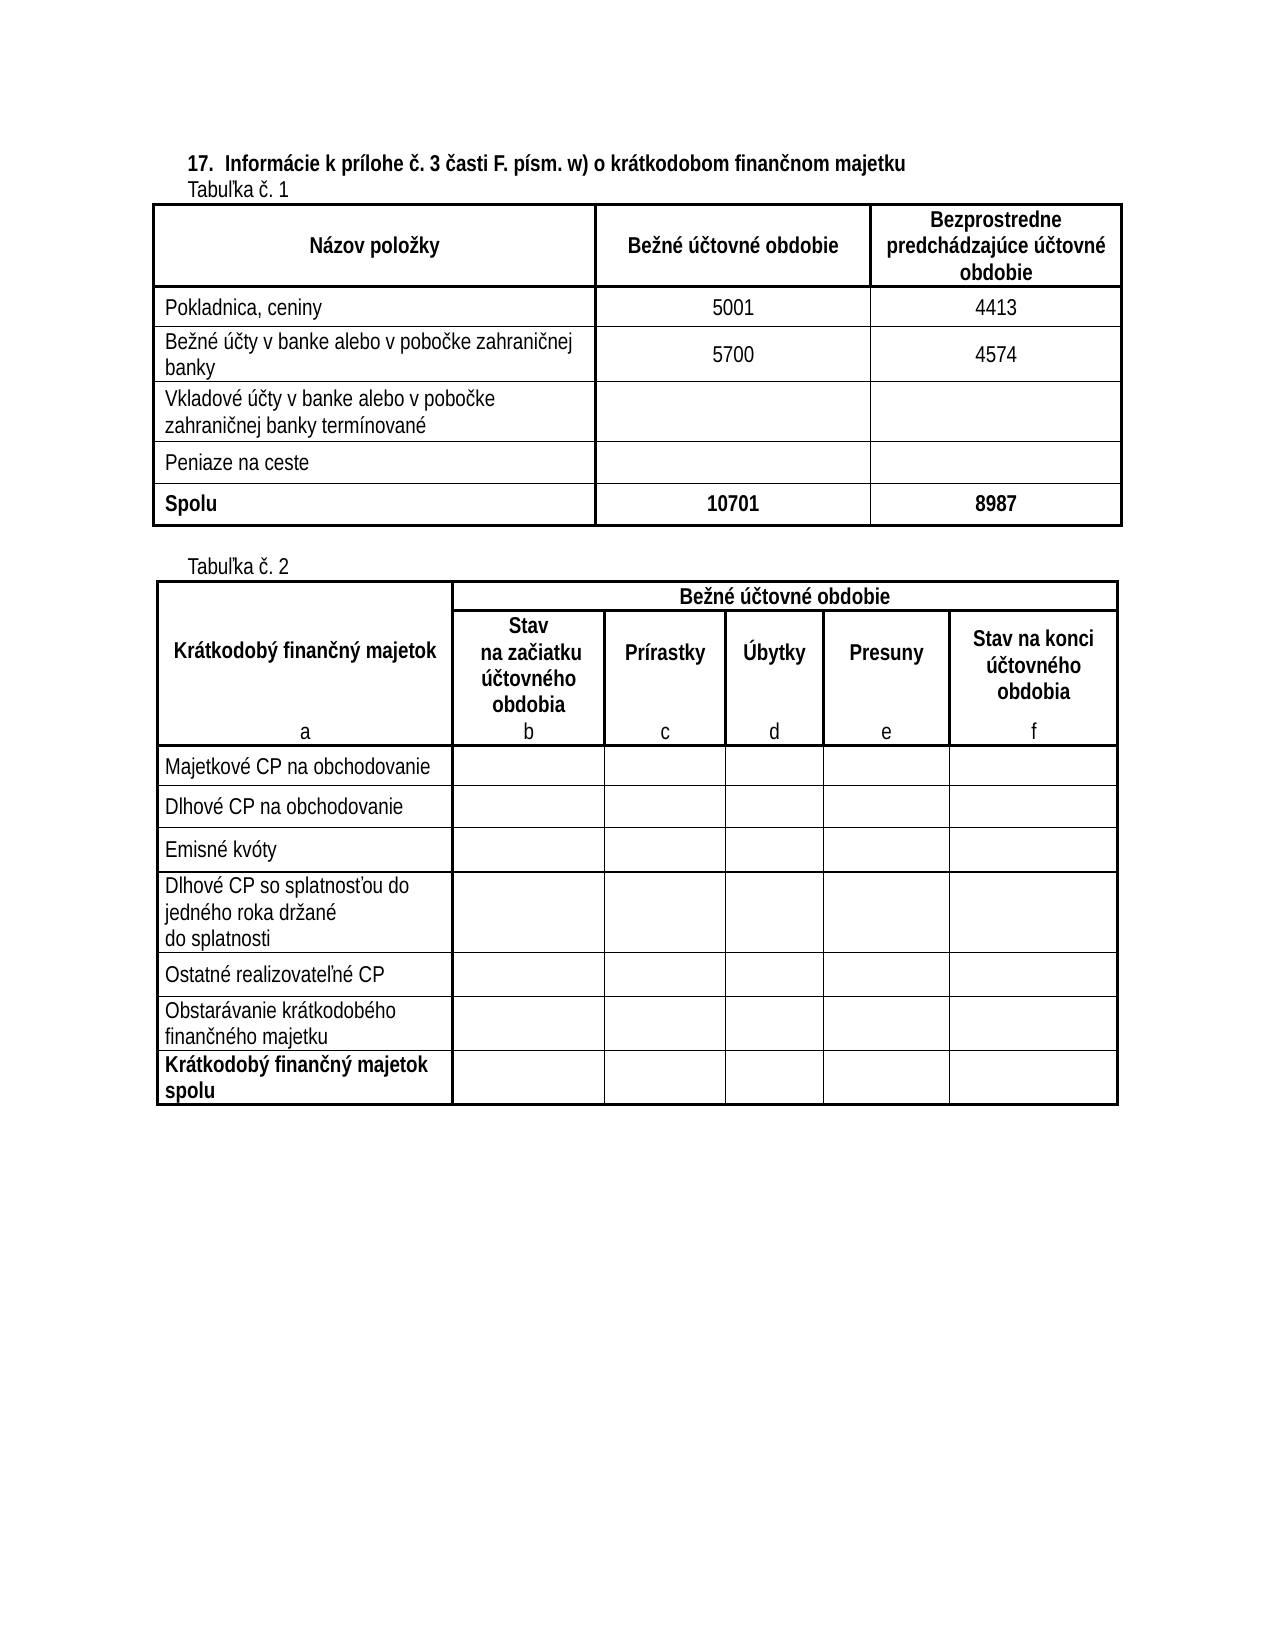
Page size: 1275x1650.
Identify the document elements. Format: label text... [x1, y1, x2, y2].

text Tabuľka č. 2 [187, 553, 1087, 579]
table_cell [950, 1051, 1116, 1103]
table_cell [597, 442, 870, 482]
table_cell [605, 1051, 725, 1103]
table_cell [726, 828, 823, 871]
table_cell [605, 828, 725, 871]
table_cell Peniaze na ceste [155, 442, 594, 482]
table_cell Dlhové CP so splatnosťou do jedného roka držané do splatnosti [159, 873, 451, 952]
table_cell c [606, 718, 724, 744]
table_cell [726, 1051, 823, 1103]
table_cell Presuny [825, 612, 948, 718]
table_cell [871, 382, 1120, 441]
table_header Bežné účtovné obdobie [597, 206, 869, 285]
table_cell b [454, 718, 603, 744]
table_cell e [825, 718, 948, 744]
table_cell [726, 953, 823, 996]
table_cell [824, 997, 949, 1049]
table_cell f [951, 718, 1116, 744]
table_cell [950, 873, 1116, 952]
table_cell [824, 953, 949, 996]
table_cell 4574 [871, 327, 1120, 381]
table_header Bežné účtovné obdobie [454, 583, 1116, 609]
table_cell 10701 [597, 484, 870, 524]
table_cell 5700 [597, 327, 870, 381]
table_cell [454, 953, 604, 996]
table_cell [824, 1051, 949, 1103]
table_cell Spolu [155, 484, 594, 524]
table_cell a [159, 718, 451, 744]
table_cell [871, 442, 1120, 482]
table_cell [824, 873, 949, 952]
table_cell [950, 997, 1116, 1049]
table_cell [454, 1051, 604, 1103]
table_cell Emisné kvóty [159, 828, 451, 871]
table_cell [597, 382, 870, 441]
table_cell Majetkové CP na obchodovanie [159, 747, 451, 785]
table_cell [950, 747, 1116, 785]
table_header Bezprostredne predchádzajúce účtovné obdobie [872, 206, 1120, 285]
table_cell [605, 873, 725, 952]
table_cell [605, 997, 725, 1049]
table_cell [726, 786, 823, 827]
table_cell Stav na začiatku účtovného obdobia [454, 612, 603, 718]
table_cell Stav na konci účtovného obdobia [951, 612, 1116, 718]
table_cell [454, 747, 604, 785]
table_cell [605, 747, 725, 785]
table_cell [605, 953, 725, 996]
table_cell Vkladové účty v banke alebo v pobočke zahraničnej banky termínované [155, 382, 594, 441]
table_cell [950, 786, 1116, 827]
table_cell Krátkodobý finančný majetok spolu [159, 1051, 451, 1103]
text 17. Informácie k prílohe č. 3 časti F. písm. w) o krátkodobom finančnom majetku [187, 150, 1087, 176]
table_cell [726, 747, 823, 785]
table_cell [824, 747, 949, 785]
table_cell [824, 786, 949, 827]
table_cell Obstarávanie krátkodobého finančného majetku [159, 997, 451, 1049]
table_cell [454, 873, 604, 952]
table_cell Pokladnica, ceniny [155, 288, 594, 326]
table_cell Dlhové CP na obchodovanie [159, 786, 451, 827]
table_cell [824, 828, 949, 871]
table_cell [605, 786, 725, 827]
table_cell 5001 [597, 288, 870, 326]
table_cell Úbytky [727, 612, 822, 718]
table_header Krátkodobý finančný majetok [159, 583, 451, 718]
table_cell 8987 [871, 484, 1120, 524]
table_header Názov položky [155, 206, 594, 285]
table_cell [950, 953, 1116, 996]
table_cell [726, 997, 823, 1049]
table_cell [454, 997, 604, 1049]
table_cell [454, 828, 604, 871]
text Tabuľka č. 1 [187, 176, 1087, 203]
table_cell 4413 [871, 288, 1120, 326]
table_cell [950, 828, 1116, 871]
table_cell [454, 786, 604, 827]
table_cell [726, 873, 823, 952]
table_cell Prírastky [606, 612, 724, 718]
table_cell Bežné účty v banke alebo v pobočke zahraničnej banky [155, 327, 594, 381]
table_cell Ostatné realizovateľné CP [159, 953, 451, 996]
table_cell d [727, 718, 822, 744]
